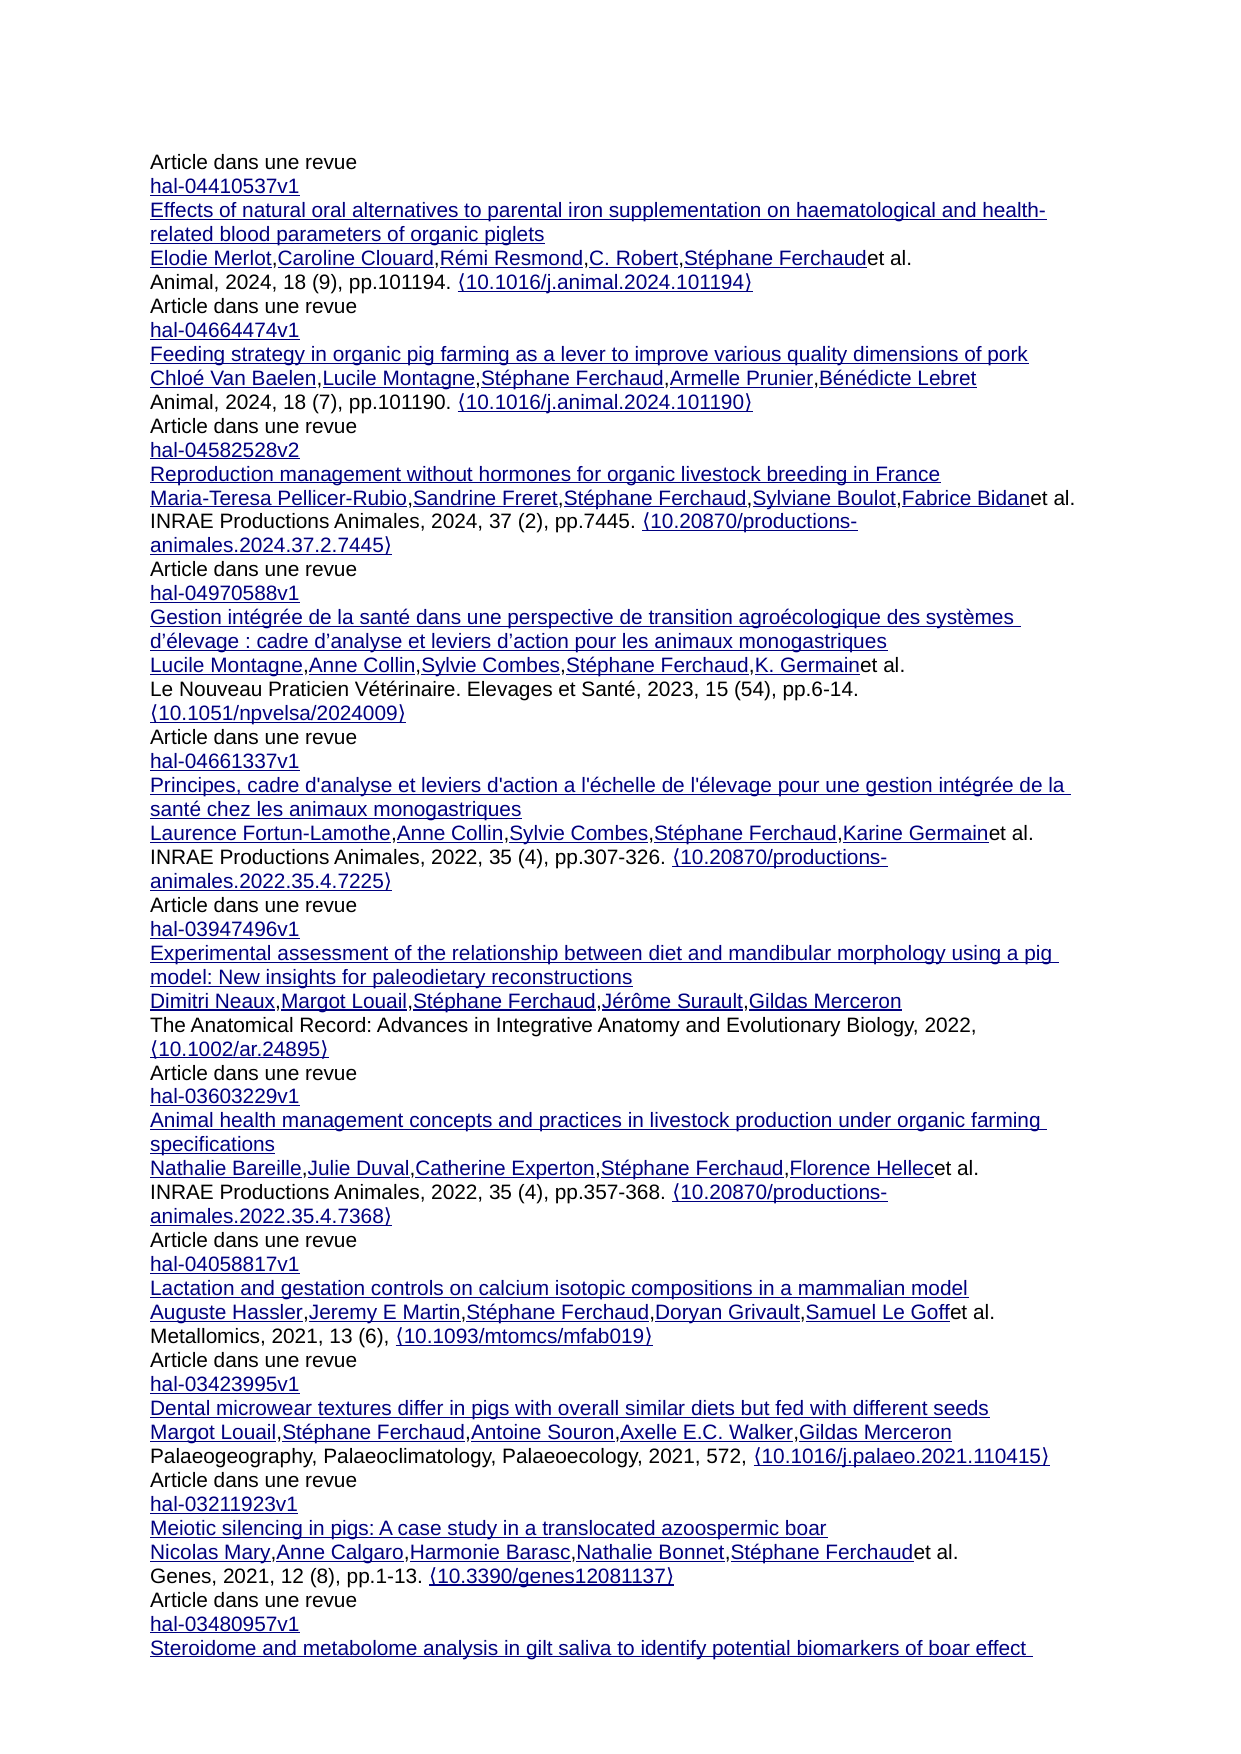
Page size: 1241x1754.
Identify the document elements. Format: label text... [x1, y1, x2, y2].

table_cell Lactation and gestation controls on calcium isotopic compositions in a mammalian model Auguste Hassler,Jeremy E Martin,Stéphane Ferchaud,Doryan Grivault,Samuel Le Goffet al. Metallomics, 2021, 13 (6), ⟨10.1093/mtomcs/mfab019⟩ Article dans une revue hal-03423995v1 [150, 1276, 1090, 1396]
table_cell Experimental assessment of the relationship between diet and mandibular morphology using a pig model: New insights for paleodietary reconstructions Dimitri Neaux,Margot Louail,Stéphane Ferchaud,Jérôme Surault,Gildas Merceron The Anatomical Record: Advances in Integrative Anatomy and Evolutionary Biology, 2022, ⟨10.1002/ar.24895⟩ Article dans une revue hal-03603229v1 [150, 941, 1090, 1108]
table_cell Steroidome and metabolome analysis in gilt saliva to identify potential biomarkers of boar effect [150, 1635, 1090, 1659]
table_cell Gestion intégrée de la santé dans une perspective de transition agroécologique des systèmes d’élevage : cadre d’analyse et leviers d’action pour les animaux monogastriques Lucile Montagne,Anne Collin,Sylvie Combes,Stéphane Ferchaud,K. Germainet al. Le Nouveau Praticien Vétérinaire. Elevages et Santé, 2023, 15 (54), pp.6-14. ⟨10.1051/npvelsa/2024009⟩ Article dans une revue hal-04661337v1 [150, 605, 1090, 773]
table_cell Effects of natural oral alternatives to parental iron supplementation on haematological and health-related blood parameters of organic piglets Elodie Merlot,Caroline Clouard,Rémi Resmond,C. Robert,Stéphane Ferchaudet al. Animal, 2024, 18 (9), pp.101194. ⟨10.1016/j.animal.2024.101194⟩ Article dans une revue hal-04664474v1 [150, 198, 1090, 342]
table_cell Principes, cadre d'analyse et leviers d'action a l'échelle de l'élevage pour une gestion intégrée de la santé chez les animaux monogastriques Laurence Fortun-Lamothe,Anne Collin,Sylvie Combes,Stéphane Ferchaud,Karine Germainet al. INRAE Productions Animales, 2022, 35 (4), pp.307-326. ⟨10.20870/productions-animales.2022.35.4.7225⟩ Article dans une revue hal-03947496v1 [150, 773, 1090, 941]
table_cell Article dans une revue hal-04410537v1 [150, 150, 1090, 198]
table_cell Dental microwear textures differ in pigs with overall similar diets but fed with different seeds Margot Louail,Stéphane Ferchaud,Antoine Souron,Axelle E.C. Walker,Gildas Merceron Palaeogeography, Palaeoclimatology, Palaeoecology, 2021, 572, ⟨10.1016/j.palaeo.2021.110415⟩ Article dans une revue hal-03211923v1 [150, 1396, 1090, 1516]
table_cell Feeding strategy in organic pig farming as a lever to improve various quality dimensions of pork Chloé Van Baelen,Lucile Montagne,Stéphane Ferchaud,Armelle Prunier,Bénédicte Lebret Animal, 2024, 18 (7), pp.101190. ⟨10.1016/j.animal.2024.101190⟩ Article dans une revue hal-04582528v2 [150, 342, 1090, 461]
table_cell Animal health management concepts and practices in livestock production under organic farming specifications Nathalie Bareille,Julie Duval,Catherine Experton,Stéphane Ferchaud,Florence Hellecet al. INRAE Productions Animales, 2022, 35 (4), pp.357-368. ⟨10.20870/productions-animales.2022.35.4.7368⟩ Article dans une revue hal-04058817v1 [150, 1108, 1090, 1276]
table_cell Meiotic silencing in pigs: A case study in a translocated azoospermic boar Nicolas Mary,Anne Calgaro,Harmonie Barasc,Nathalie Bonnet,Stéphane Ferchaudet al. Genes, 2021, 12 (8), pp.1-13. ⟨10.3390/genes12081137⟩ Article dans une revue hal-03480957v1 [150, 1516, 1090, 1635]
table_cell Reproduction management without hormones for organic livestock breeding in France Maria-Teresa Pellicer-Rubio,Sandrine Freret,Stéphane Ferchaud,Sylviane Boulot,Fabrice Bidanet al. INRAE Productions Animales, 2024, 37 (2), pp.7445. ⟨10.20870/productions-animales.2024.37.2.7445⟩ Article dans une revue hal-04970588v1 [150, 461, 1090, 605]
